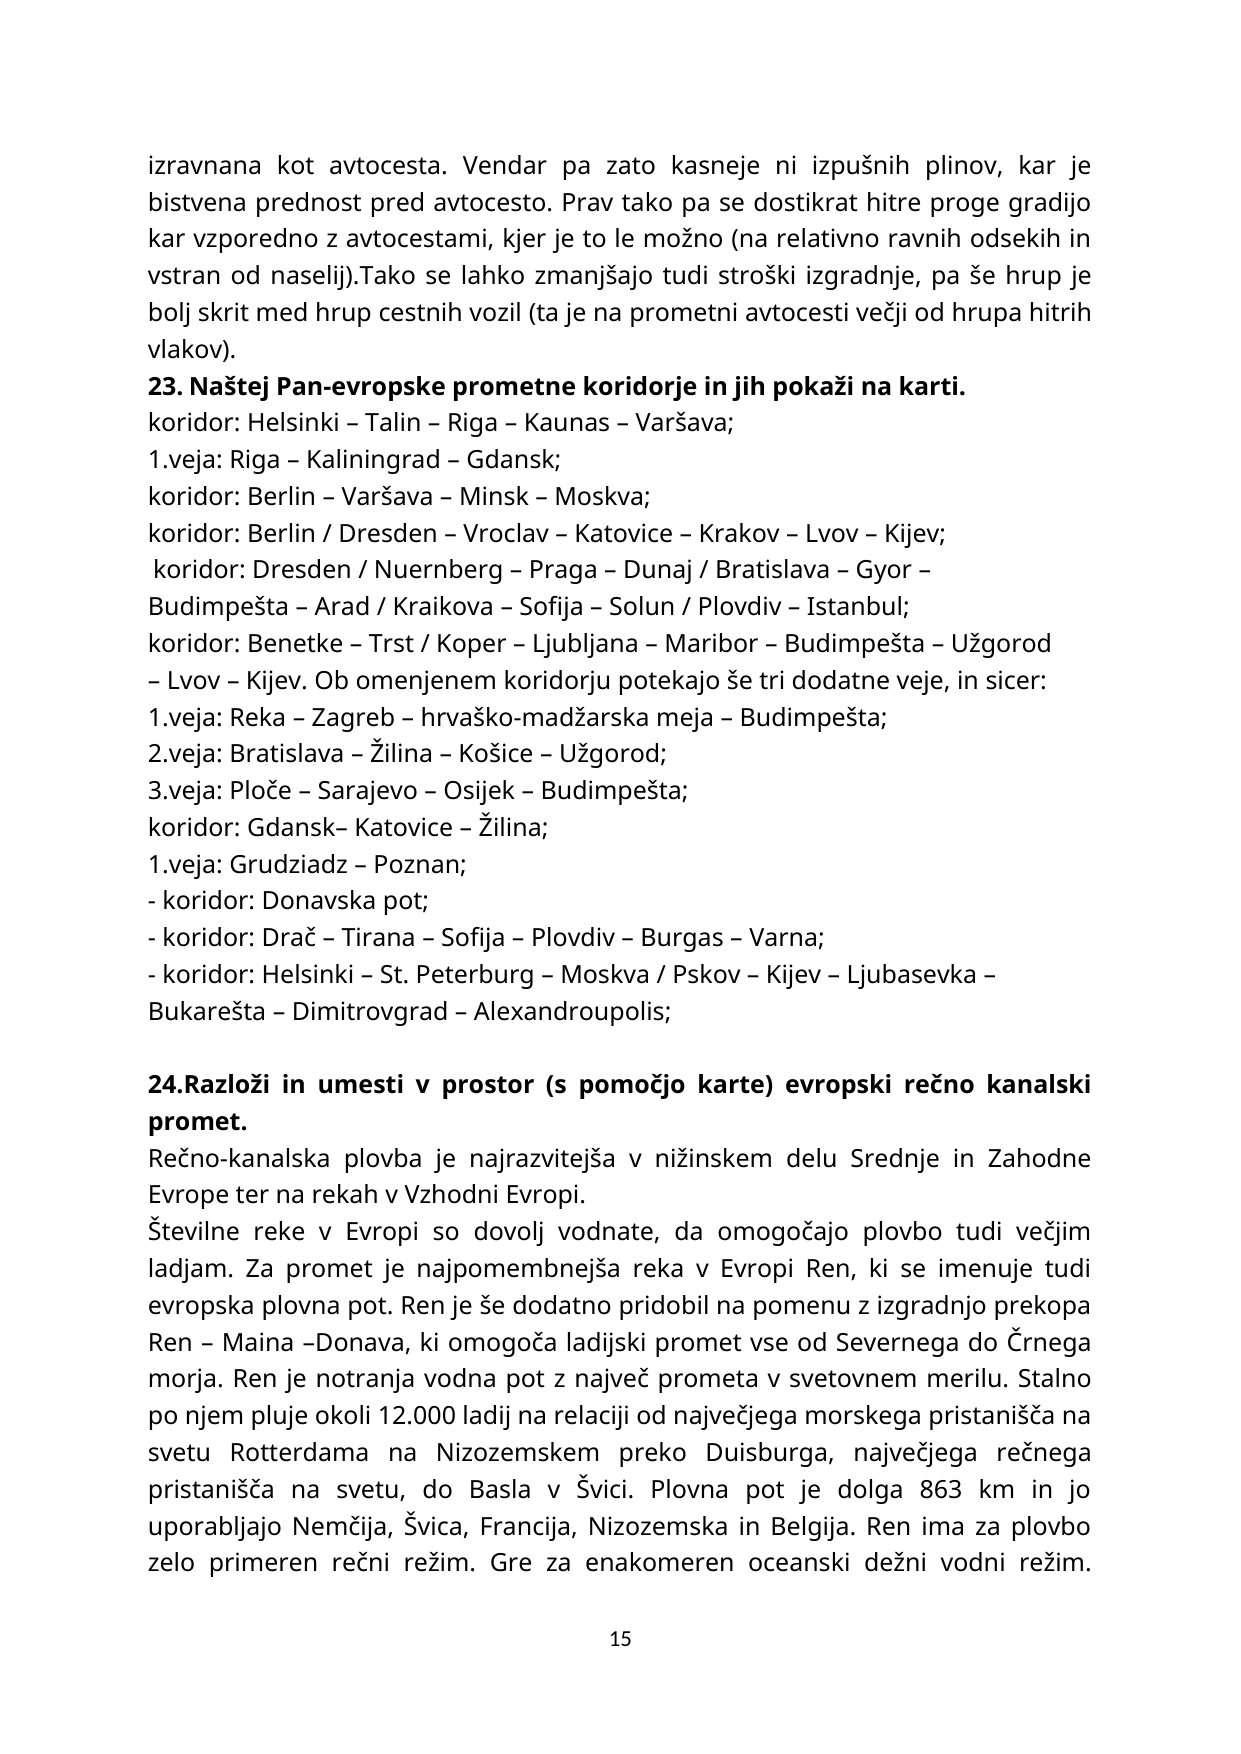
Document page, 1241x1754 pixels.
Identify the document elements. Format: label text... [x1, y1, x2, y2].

text 1.veja: Grudziadz – Poznan; [148, 846, 1093, 880]
text koridor: Berlin – Varšava – Minsk – Moskva; [148, 478, 1093, 513]
text koridor: Dresden / Nuernberg – Praga – Dunaj / Bratislava – Gyor – [148, 552, 1093, 586]
text Bukarešta – Dimitrovgrad – Alexandroupolis; [148, 993, 1093, 1027]
text koridor: Berlin / Dresden – Vroclav – Katovice – Krakov – Lvov – Kijev; [148, 515, 1093, 549]
text izravnana kot avtocesta. Vendar pa zato kasneje ni izpušnih plinov, kar je bistvena prednost pred avtocesto. Prav tako pa se dostikrat hitre proge gradijo kar vzporedno z avtocestami, kjer je to le možno (na relativno ravnih odsekih in vstran od naselij).Tako se lahko zmanjšajo tudi stroški izgradnje, pa še hrup je bolj skrit med hrup cestnih vozil (ta je na prometni avtocesti večji od hrupa hitrih vlakov). [148, 148, 1093, 366]
text koridor: Benetke – Trst / Koper – Ljubljana – Maribor – Budimpešta – Užgorod [148, 626, 1093, 660]
text koridor: Helsinki – Talin – Riga – Kaunas – Varšava; [148, 405, 1093, 439]
text - koridor: Donavska pot; [148, 883, 1093, 917]
text 24.Razloži in umesti v prostor (s pomočjo karte) evropski rečno kanalski promet. [148, 1067, 1093, 1138]
text Številne reke v Evropi so dovolj vodnate, da omogočajo plovbo tudi večjim ladjam. Za promet je najpomembnejša reka v Evropi Ren, ki se imenuje tudi evropska plovna pot. Ren je še dodatno pridobil na pomenu z izgradnjo prekopa Ren – Maina –Donava, ki omogoča ladijski promet vse od Severnega do Črnega morja. Ren je notranja vodna pot z največ prometa v svetovnem merilu. Stalno po njem pluje okoli 12.000 ladij na relaciji od največjega morskega pristanišča na svetu Rotterdama na Nizozemskem preko Duisburga, največjega rečnega pristanišča na svetu, do Basla v Švici. Plovna pot je dolga 863 km in jo uporabljajo Nemčija, Švica, Francija, Nizozemska in Belgija. Ren ima za plovbo zelo primeren rečni režim. Gre za enakomeren oceanski dežni vodni režim. [148, 1214, 1093, 1579]
text Budimpešta – Arad / Kraikova – Sofija – Solun / Plovdiv – Istanbul; [148, 589, 1093, 623]
text 3.veja: Ploče – Sarajevo – Osijek – Budimpešta; [148, 773, 1093, 807]
text 2.veja: Bratislava – Žilina – Košice – Užgorod; [148, 736, 1093, 770]
text - koridor: Helsinki – St. Peterburg – Moskva / Pskov – Kijev – Ljubasevka – [148, 957, 1093, 991]
text 1.veja: Riga – Kaliningrad – Gdansk; [148, 442, 1093, 476]
text - koridor: Drač – Tirana – Sofija – Plovdiv – Burgas – Varna; [148, 920, 1093, 954]
text – Lvov – Kijev. Ob omenjenem koridorju potekajo še tri dodatne veje, in sicer: [148, 662, 1093, 696]
text 23. Naštej Pan-evropske prometne koridorje in jih pokaži na karti. [148, 368, 1093, 402]
text 1.veja: Reka – Zagreb – hrvaško-madžarska meja – Budimpešta; [148, 699, 1093, 733]
text koridor: Gdansk– Katovice – Žilina; [148, 809, 1093, 843]
text Rečno-kanalska plovba je najrazvitejša v nižinskem delu Srednje in Zahodne Evrope ter na rekah v Vzhodni Evropi. [148, 1140, 1093, 1211]
